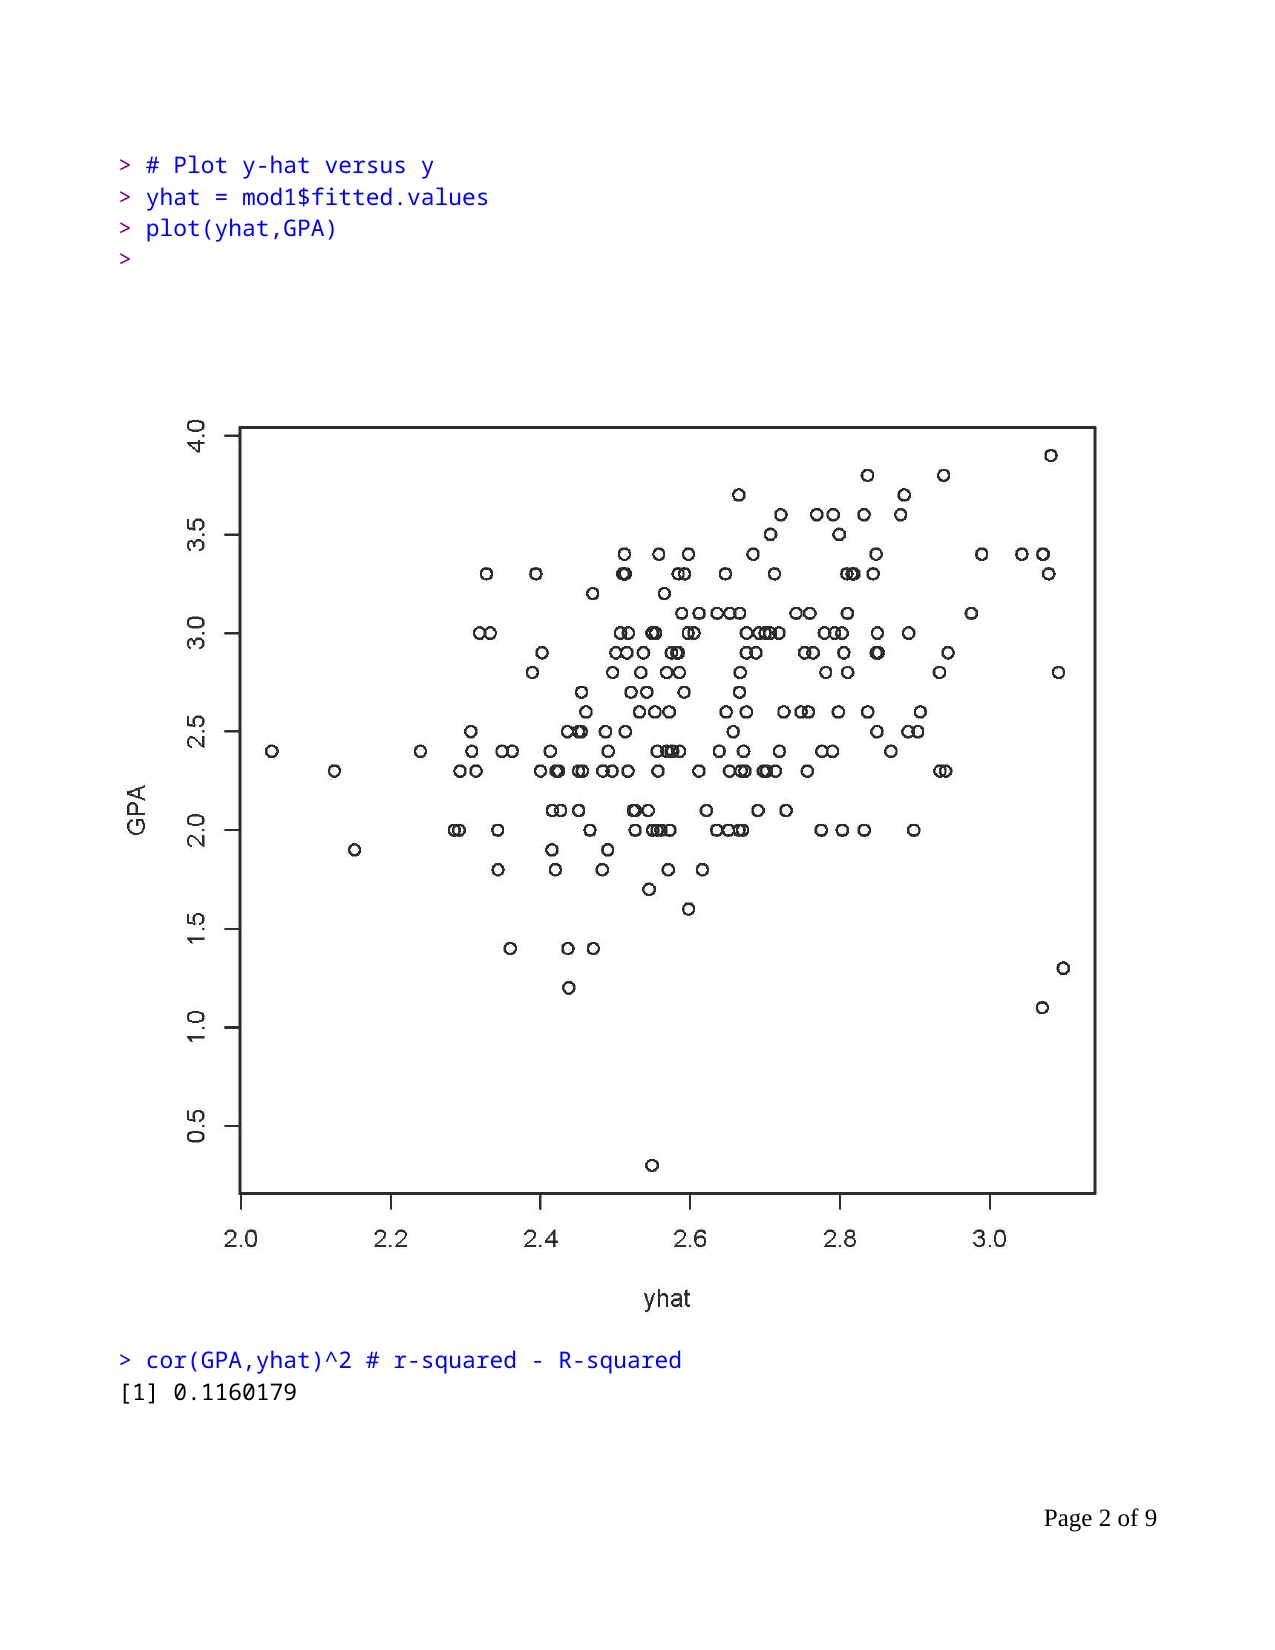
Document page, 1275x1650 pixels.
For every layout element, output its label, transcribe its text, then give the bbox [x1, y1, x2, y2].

text [1] 0.1160179 [118, 1376, 1157, 1407]
text > yhat = mod1$fitted.values [118, 181, 1157, 212]
text > [118, 243, 1157, 274]
text > cor(GPA,yhat)^2 # r-squared - R-squared [118, 1345, 1157, 1376]
text > plot(yhat,GPA) [118, 212, 1157, 243]
text > # Plot y-hat versus y [118, 149, 1157, 181]
picture [118, 305, 1157, 1345]
